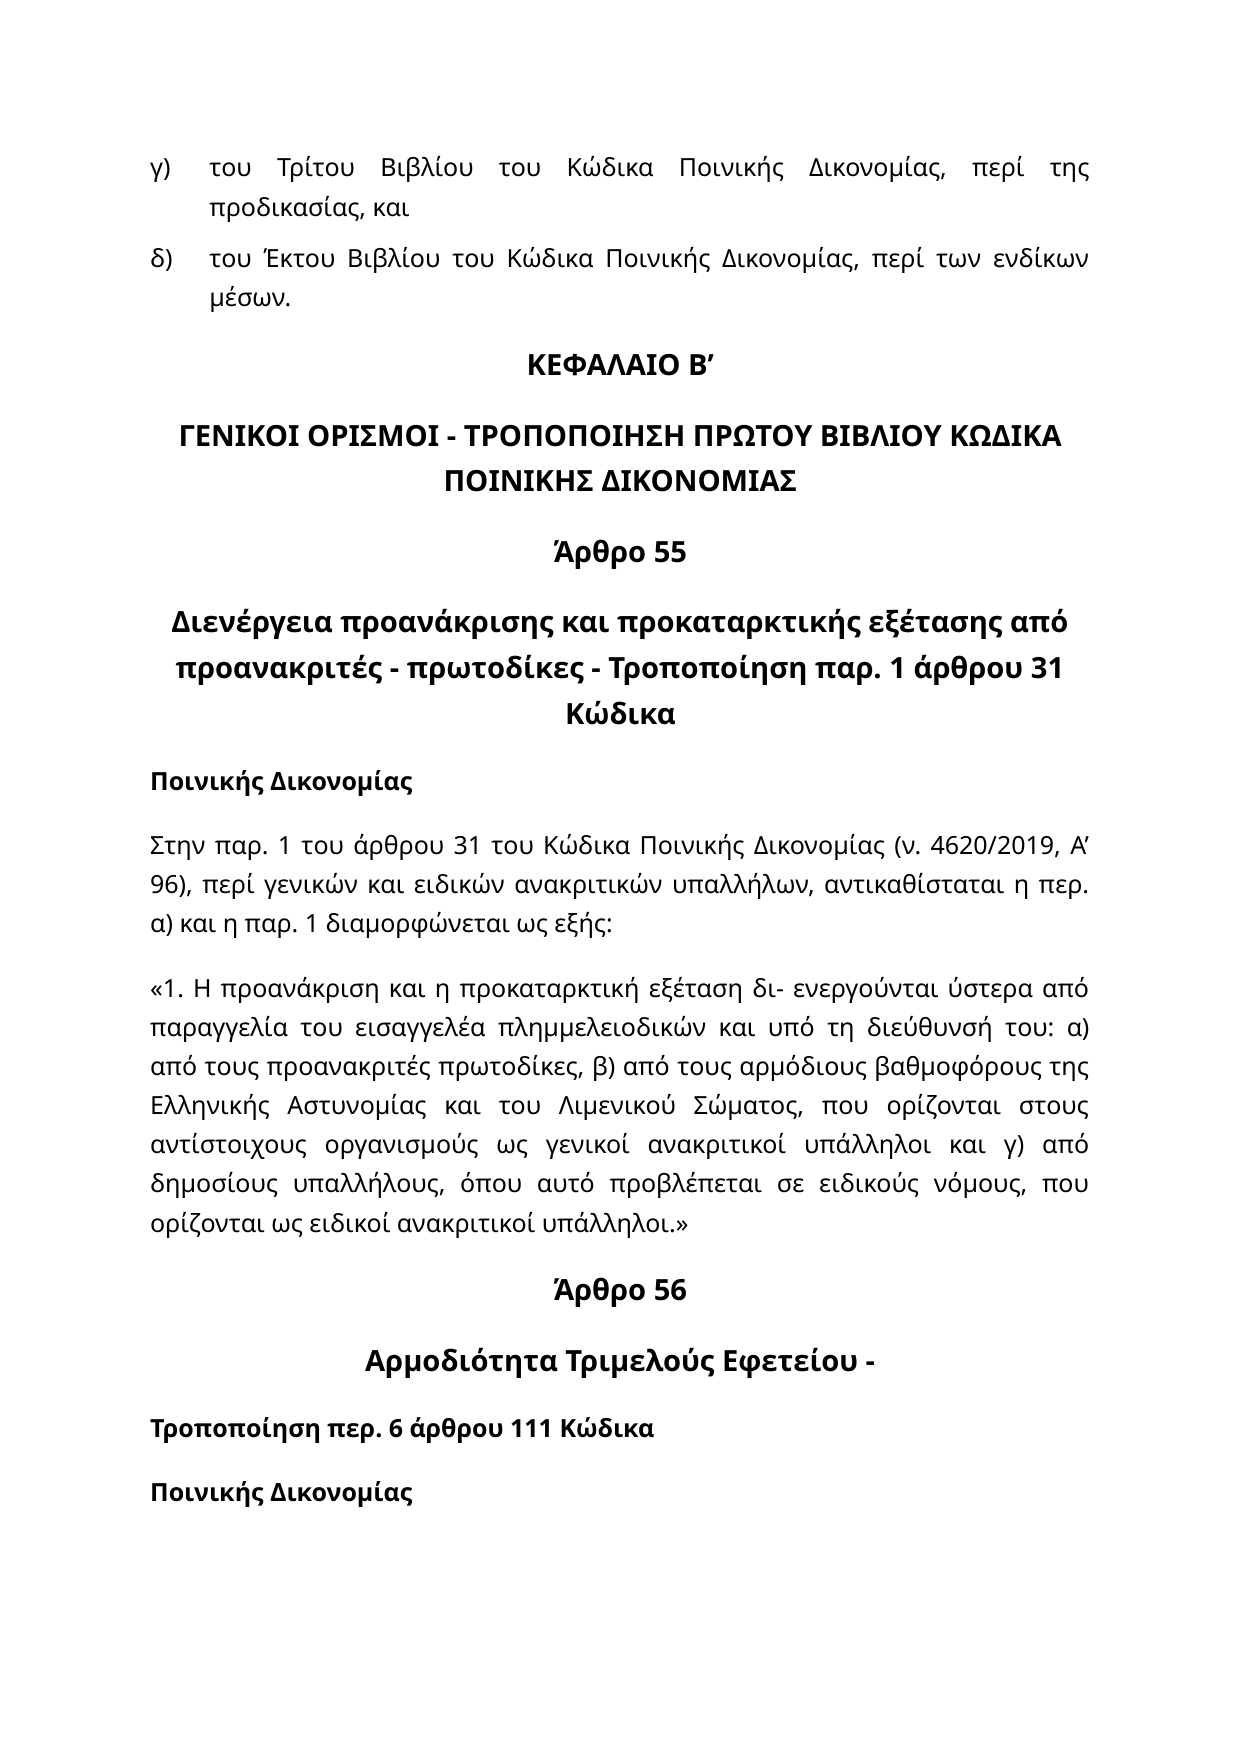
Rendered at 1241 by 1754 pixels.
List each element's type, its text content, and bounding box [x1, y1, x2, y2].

subtitle Διενέργεια προανάκρισης και προκαταρκτικής εξέτασης από προανακριτές - πρωτοδίκες - Τροποποίηση παρ. 1 άρθρου 31 Κώδικα [150, 602, 1090, 733]
subtitle Άρθρο 55 [150, 531, 1090, 571]
text Ποινικής Δικονομίας [150, 1475, 1090, 1509]
text «1. Η προανάκριση και η προκαταρκτική εξέταση δι- ενεργούνται ύστερα από παραγγελία του εισαγγελέα πλημμελειοδικών και υπό τη διεύθυνσή του: α) από τους προανακριτές πρωτοδίκες, β) από τους αρμόδιους βαθμοφόρους της Ελληνικής Αστυνομίας και του Λιμενικού Σώματος, που ορίζονται στους αντίστοιχους οργανισμούς ως γενικοί ανακριτικοί υπάλληλοι και γ) από δημοσίους υπαλλήλους, όπου αυτό προβλέπεται σε ειδικούς νόμους, που ορίζονται ως ειδικοί ανακριτικοί υπάλληλοι.» [150, 970, 1090, 1239]
subtitle ΚΕΦΑΛΑΙΟ Β’ [150, 344, 1090, 384]
subtitle Άρθρο 56 [150, 1269, 1090, 1309]
text Στην παρ. 1 του άρθρου 31 του Κώδικα Ποινικής Δικονομίας (ν. 4620/2019, Α’ 96), περί γενικών και ειδικών ανακριτικών υπαλλήλων, αντικαθίσταται η περ. α) και η παρ. 1 διαμορφώνεται ως εξής: [150, 828, 1090, 940]
list γ) του Τρίτου Βιβλίου του Κώδικα Ποινικής Δικονομίας, περί της προδικασίας, και [150, 150, 1090, 223]
list δ) του Έκτου Βιβλίου του Κώδικα Ποινικής Δικονομίας, περί των ενδίκων μέσων. [150, 241, 1090, 314]
subtitle ΓΕΝΙΚΟΙ ΟΡΙΣΜΟΙ - ΤΡΟΠΟΠΟΙΗΣΗ ΠΡΩΤΟΥ ΒΙΒΛΙΟΥ ΚΩΔΙΚΑ ΠΟΙΝΙΚΗΣ ΔΙΚΟΝΟΜΙΑΣ [150, 415, 1090, 500]
subtitle Αρμοδιότητα Τριμελούς Εφετείου - [150, 1340, 1090, 1380]
text Τροποποίηση περ. 6 άρθρου 111 Κώδικα [150, 1411, 1090, 1445]
text Ποινικής Δικονομίας [150, 763, 1090, 798]
